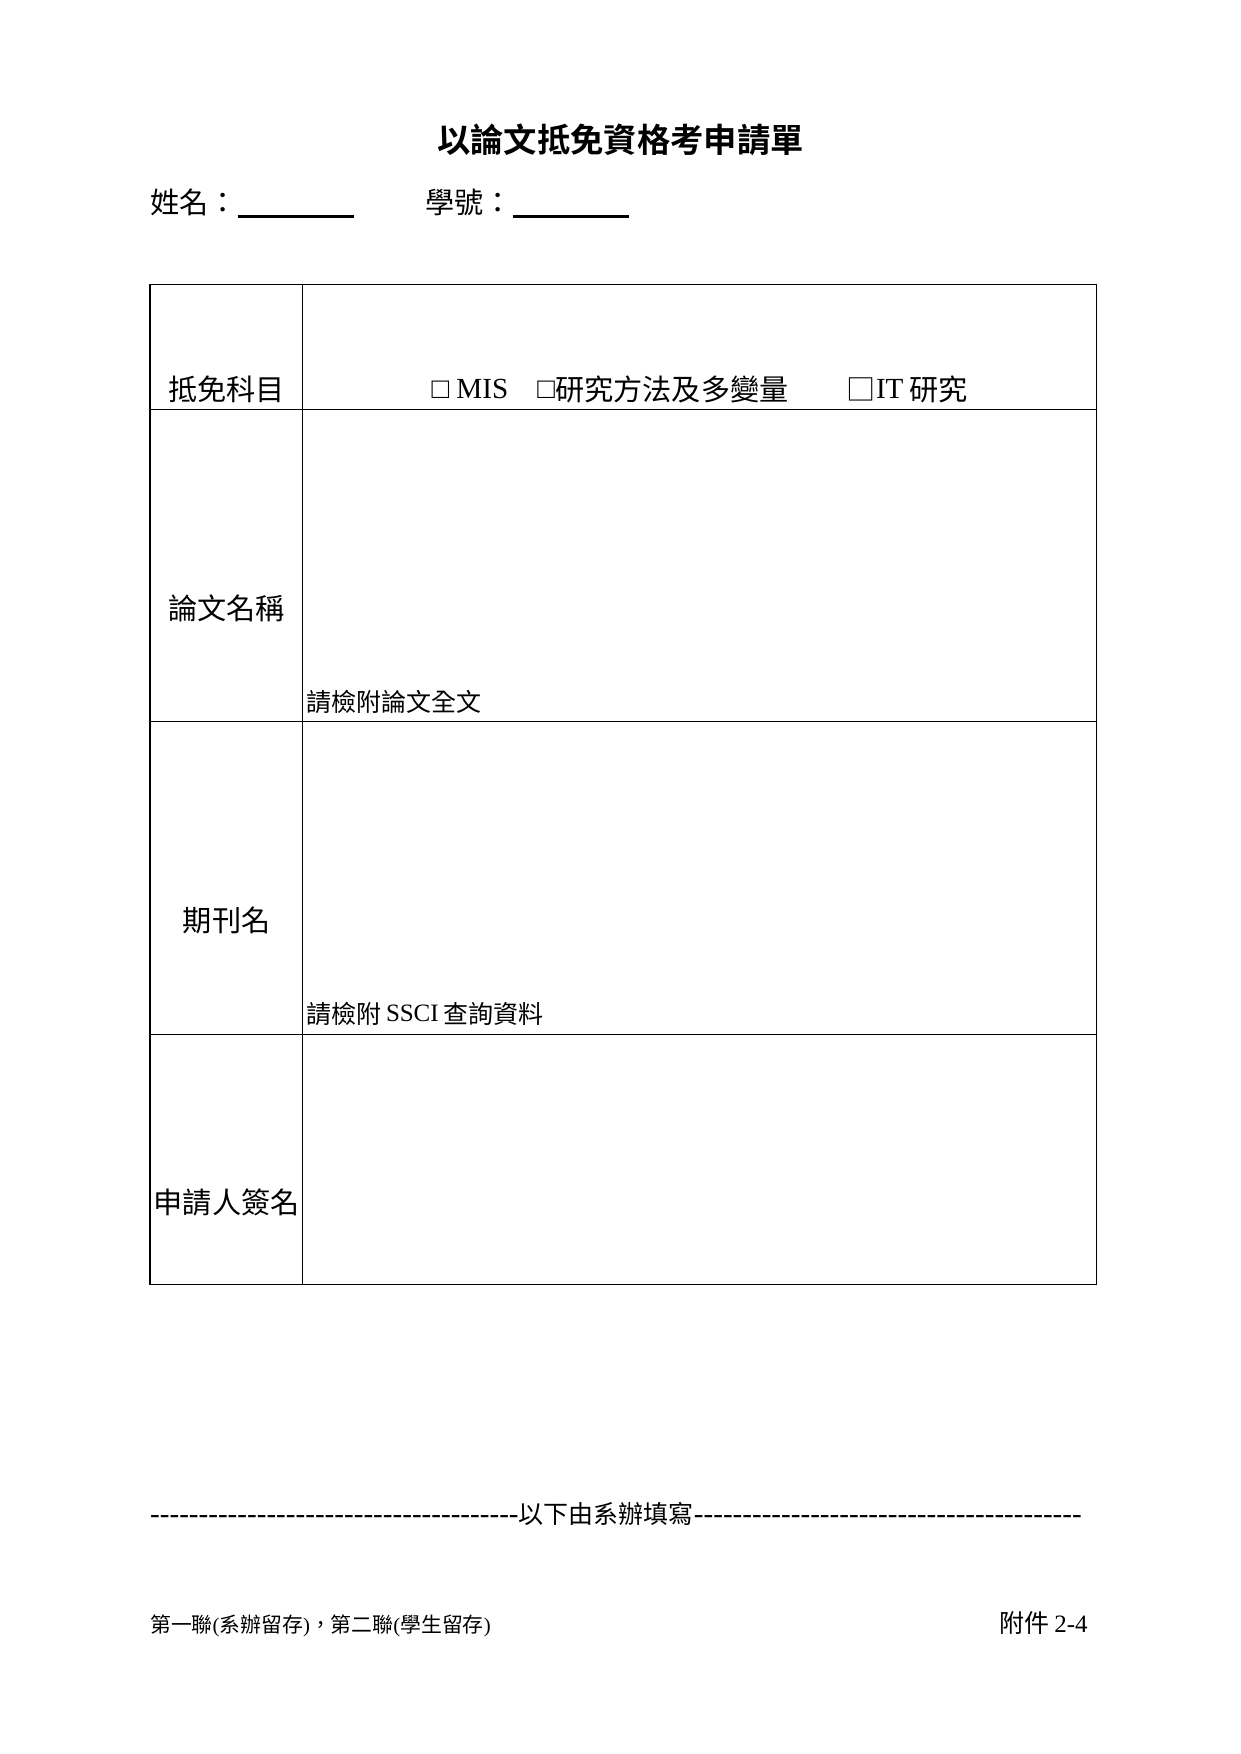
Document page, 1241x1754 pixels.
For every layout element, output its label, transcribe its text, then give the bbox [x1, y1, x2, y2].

text 姓名： 學號： [150, 159, 1090, 221]
table_header □ MIS □研究方法及多變量 □IT研究 [303, 285, 1096, 409]
text --------------------------------------以下由系辦填寫---------------------------------------- [150, 1471, 1090, 1534]
text 以論文抵免資格考申請單 [150, 96, 1090, 159]
table_cell 請檢附SSCI查詢資料 [303, 722, 1096, 1034]
table_cell [303, 1035, 1096, 1284]
table_cell 期刊名 [151, 722, 302, 1034]
table_cell 論文名稱 [151, 410, 302, 721]
table_cell 申請人簽名 [151, 1035, 302, 1284]
table_header 抵免科目 [151, 285, 302, 409]
table_cell 請檢附論文全文 [303, 410, 1096, 721]
